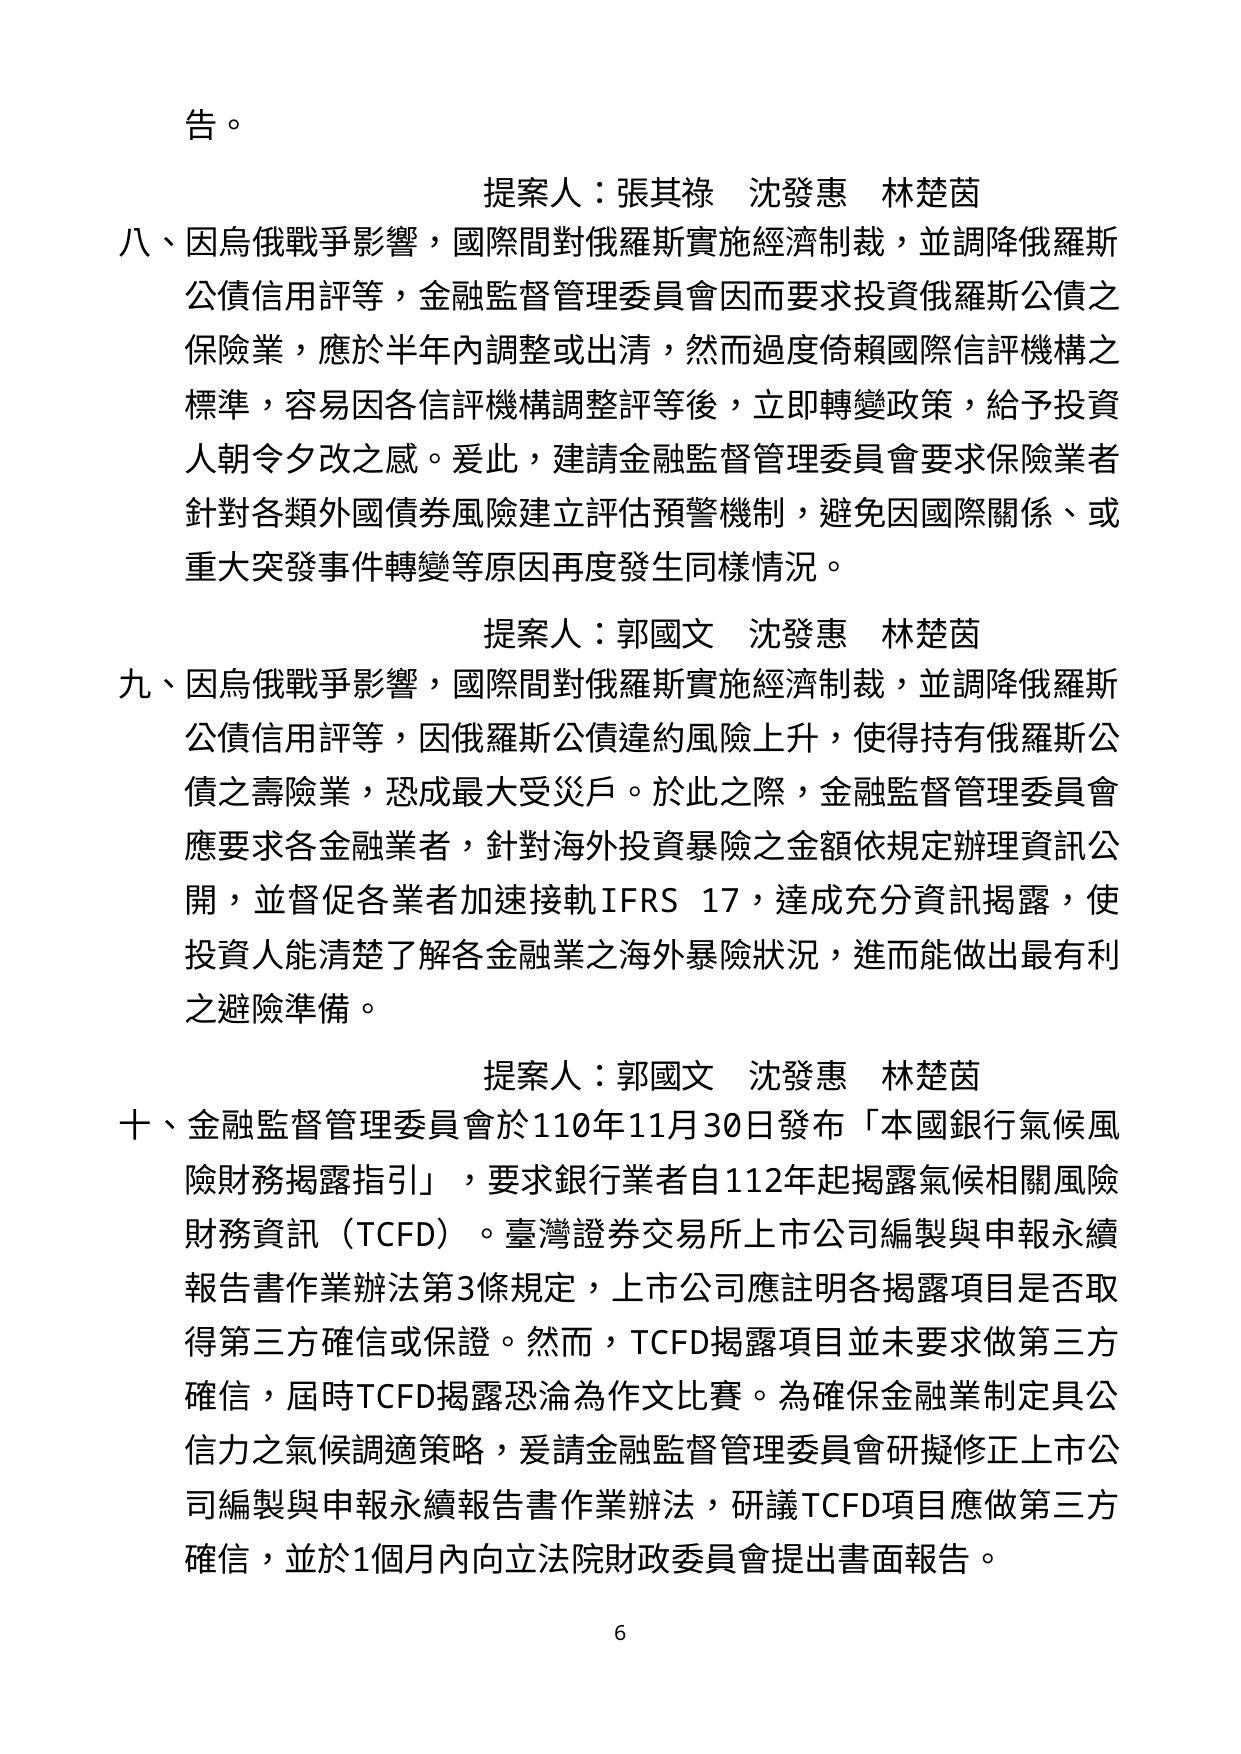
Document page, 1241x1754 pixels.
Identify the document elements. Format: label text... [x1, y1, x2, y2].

text 告。 [118, 94, 1120, 149]
text 提案人：郭國文 沈發惠 林楚茵 [483, 590, 1120, 653]
text 八、因烏俄戰爭影響，國際間對俄羅斯實施經濟制裁，並調降俄羅斯公債信用評等，金融監督管理委員會因而要求投資俄羅斯公債之保險業，應於半年內調整或出清，然而過度倚賴國際信評機構之標準，容易因各信評機構調整評等後，立即轉變政策，給予投資人朝令夕改之感。爰此，建請金融監督管理委員會要求保險業者針對各類外國債券風險建立評估預警機制，避免因國際關係、或重大突發事件轉變等原因再度發生同樣情況。 [118, 211, 1120, 590]
text 九、因烏俄戰爭影響，國際間對俄羅斯實施經濟制裁，並調降俄羅斯公債信用評等，因俄羅斯公債違約風險上升，使得持有俄羅斯公債之壽險業，恐成最大受災戶。於此之際，金融監督管理委員會應要求各金融業者，針對海外投資暴險之金額依規定辦理資訊公開，並督促各業者加速接軌IFRS 17，達成充分資訊揭露，使投資人能清楚了解各金融業之海外暴險狀況，進而能做出最有利之避險準備。 [118, 653, 1120, 1032]
text 提案人：張其祿 沈發惠 林楚茵 [483, 149, 1120, 211]
text 提案人：郭國文 沈發惠 林楚茵 [483, 1032, 1120, 1094]
text 十、金融監督管理委員會於110年11月30日發布「本國銀行氣候風險財務揭露指引」，要求銀行業者自112年起揭露氣候相關風險財務資訊（TCFD）。臺灣證券交易所上市公司編製與申報永續報告書作業辦法第3條規定，上市公司應註明各揭露項目是否取得第三方確信或保證。然而，TCFD揭露項目並未要求做第三方確信，屆時TCFD揭露恐淪為作文比賽。為確保金融業制定具公信力之氣候調適策略，爰請金融監督管理委員會研擬修正上市公司編製與申報永續報告書作業辦法，研議TCFD項目應做第三方確信，並於1個月內向立法院財政委員會提出書面報告。 [118, 1094, 1120, 1582]
